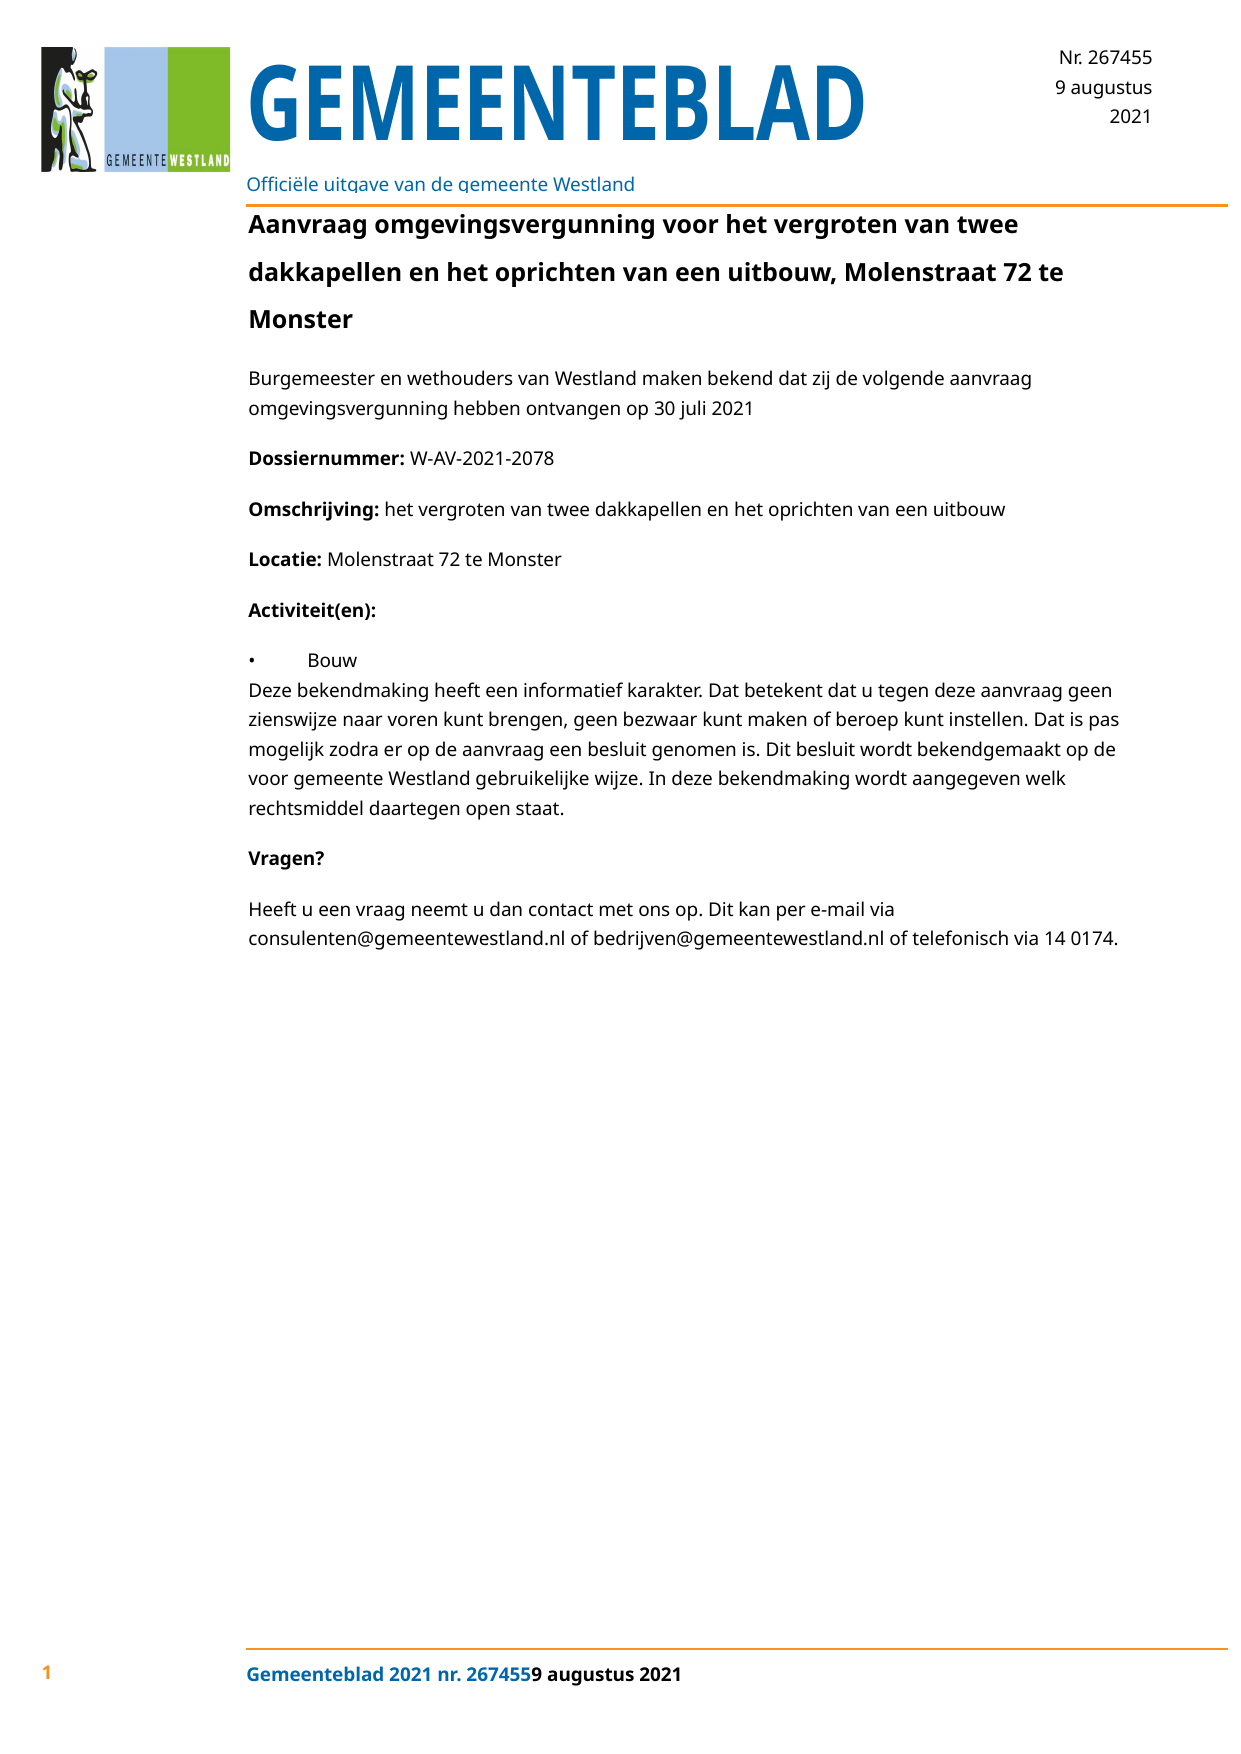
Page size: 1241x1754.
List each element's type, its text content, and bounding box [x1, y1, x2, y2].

text Locatie: Molenstraat 72 te Monster [248, 546, 1152, 572]
text Vragen? [248, 846, 1152, 871]
picture [41, 47, 231, 172]
text Aanvraag omgevingsvergunning voor het vergroten van twee dakkapellen en het oprichten van een uitbouw, Molenstraat 72 te Monster [248, 207, 1152, 336]
text Activiteit(en): [248, 597, 1152, 622]
text Deze bekendmaking heeft een informatief karakter. Dat betekent dat u tegen deze aanvraag geen zienswijze naar voren kunt brengen, geen bezwaar kunt maken of beroep kunt instellen. Dat is pas mogelijk zodra er op de aanvraag een besluit genomen is. Dit besluit wordt bekendgemaakt op de voor gemeente Westland gebruikelijke wijze. In deze bekendmaking wordt aangegeven welk rechtsmiddel daartegen open staat. [248, 677, 1152, 821]
text Heeft u een vraag neemt u dan contact met ons op. Dit kan per e-mail via consulenten@gemeentewestland.nl of bedrijven@gemeentewestland.nl of telefonisch via 14 0174. [248, 896, 1152, 951]
text Burgemeester en wethouders van Westland maken bekend dat zij de volgende aanvraag omgevingsvergunning hebben ontvangen op 30 juli 2021 [248, 366, 1152, 421]
text Dossiernummer: W-AV-2021-2078 [248, 446, 1152, 471]
list Bouw [248, 647, 1152, 673]
text Omschrijving: het vergroten van twee dakkapellen en het oprichten van een uitbouw [248, 496, 1152, 522]
